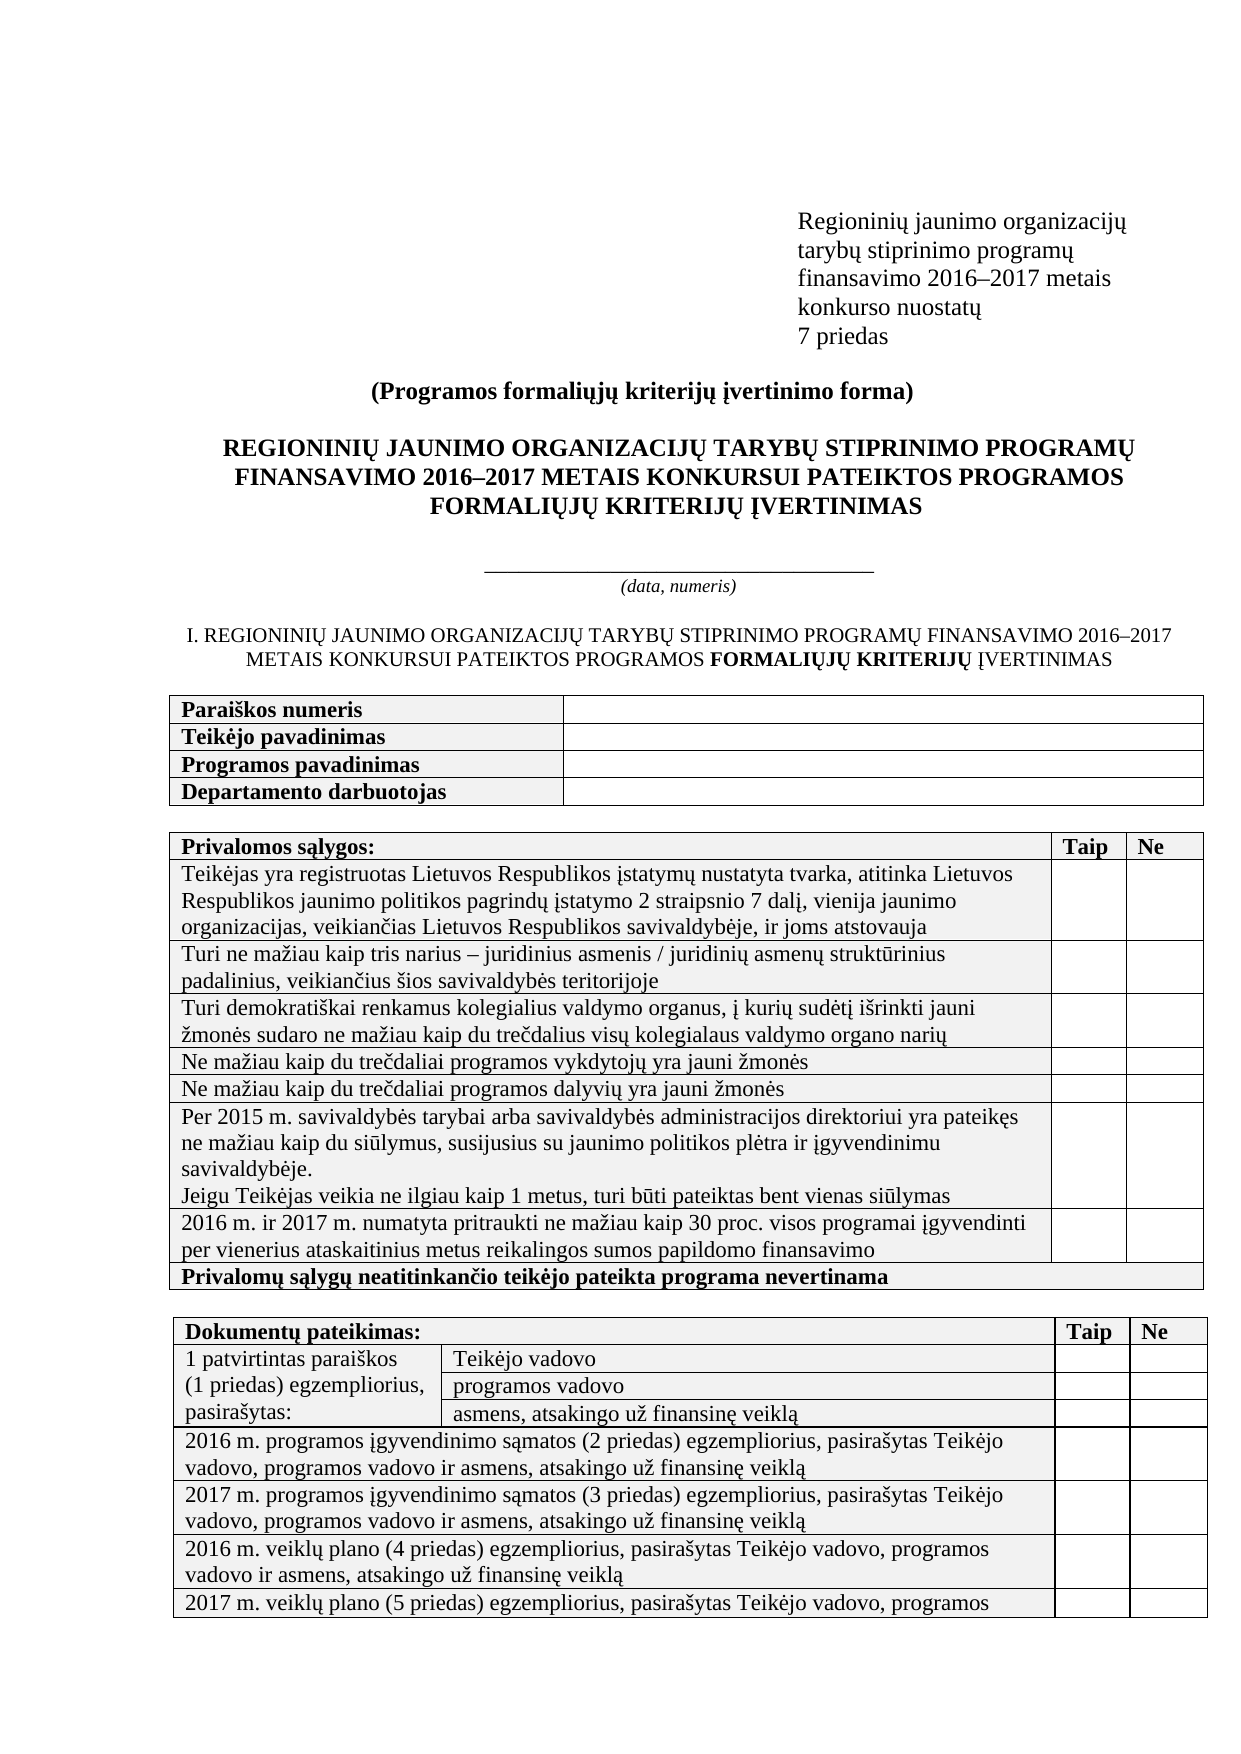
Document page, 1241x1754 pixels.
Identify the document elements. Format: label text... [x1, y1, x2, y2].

table_cell [1131, 1481, 1207, 1534]
table_cell [1131, 1589, 1207, 1617]
table_cell [1052, 1209, 1126, 1262]
text Regioninių jaunimo organizacijų [797, 206, 1181, 235]
table_cell [1056, 1535, 1129, 1588]
table_cell [1056, 1400, 1129, 1426]
table_cell [1056, 1481, 1129, 1534]
table_cell Turi ne mažiau kaip tris narius – juridinius asmenis / juridinių asmenų struktūrinius padalinius, veikiančius šios savivaldybės teritorijoje [170, 941, 1051, 993]
text finansavimo 2016–2017 metais [797, 263, 1181, 292]
text REGIONINIŲ JAUNIMO ORGANIZACIJŲ TARYBŲ STIPRINIMO PROGRAMŲ FINANSAVIMO 2016–2017 METAIS KONKURSUI PATEIKTOS programOS FORMALIŲJŲ KRITERIJŲ Įvertinimas [177, 433, 1181, 520]
table_cell 2017 m. programos įgyvendinimo sąmatos (3 priedas) egzempliorius, pasirašytas Teikėjo vadovo, programos vadovo ir asmens, atsakingo už finansinę veiklą [174, 1481, 1054, 1534]
table_cell [1127, 1103, 1203, 1208]
table_cell Ne mažiau kaip du trečdaliai programos vykdytojų yra jauni žmonės [170, 1048, 1051, 1074]
table_cell [564, 724, 1203, 750]
text (data, numeris) [177, 575, 1181, 596]
table_cell 2016 m. ir 2017 m. numatyta pritraukti ne mažiau kaip 30 proc. visos programai įgyvendinti per vienerius ataskaitinius metus reikalingos sumos papildomo finansavimo [170, 1209, 1051, 1262]
table_cell [1052, 1103, 1126, 1208]
table_cell [1131, 1428, 1207, 1480]
table_cell [1052, 1048, 1126, 1074]
table_cell [1056, 1373, 1129, 1399]
table_cell 1 patvirtintas paraiškos (1 priedas) egzempliorius, pasirašytas: [174, 1345, 441, 1426]
table_cell Programos pavadinimas [170, 751, 563, 777]
table_cell Teikėjo vadovo [442, 1345, 1054, 1372]
table_cell [1127, 941, 1203, 993]
table_header Dokumentų pateikimas: [174, 1318, 1054, 1344]
table_cell [1131, 1373, 1207, 1399]
table_cell [1052, 860, 1126, 939]
table_header Ne [1127, 833, 1203, 859]
text I. REGIONINIŲ JAUNIMO ORGANIZACIJŲ TARYBŲ STIPRINIMO PROGRAMŲ FINANSAVIMO 2016–2017 METAIS KONKURSUI PATEIKTOS programOS FORMALIŲJŲ KRITERIJŲ Įvertinimas [177, 623, 1181, 671]
table_header Taip [1056, 1318, 1129, 1344]
table_cell [1131, 1345, 1207, 1372]
table_cell [1127, 1209, 1203, 1262]
table_cell [1131, 1400, 1207, 1426]
table_cell [1056, 1345, 1129, 1372]
table_cell Per 2015 m. savivaldybės tarybai arba savivaldybės administracijos direktoriui yra pateikęs ne mažiau kaip du siūlymus, susijusius su jaunimo politikos plėtra ir įgyvendinimu savivaldybėje. Jeigu Teikėjas veikia ne ilgiau kaip 1 metus, turi būti pateiktas bent vienas siūlymas [170, 1103, 1051, 1208]
table_cell [1052, 1075, 1126, 1102]
table_cell Departamento darbuotojas [170, 778, 563, 804]
table_cell [564, 778, 1203, 804]
table_cell [1127, 860, 1203, 939]
table_cell 2016 m. veiklų plano (4 priedas) egzempliorius, pasirašytas Teikėjo vadovo, programos vadovo ir asmens, atsakingo už finansinę veiklą [174, 1535, 1054, 1588]
text __________________________________ [177, 548, 1181, 575]
table_cell 2017 m. veiklų plano (5 priedas) egzempliorius, pasirašytas Teikėjo vadovo, programos [174, 1589, 1054, 1617]
table_header Ne [1131, 1318, 1207, 1344]
table_cell [564, 751, 1203, 777]
table_header Paraiškos numeris [170, 696, 563, 722]
table_cell [1131, 1535, 1207, 1588]
table_cell Privalomų sąlygų neatitinkančio teikėjo pateikta programa nevertinama [170, 1263, 1203, 1289]
table_cell 2016 m. programos įgyvendinimo sąmatos (2 priedas) egzempliorius, pasirašytas Teikėjo vadovo, programos vadovo ir asmens, atsakingo už finansinę veiklą [174, 1428, 1054, 1480]
text (Programos formaliųjų kriterijų įvertinimo forma) [103, 376, 1181, 405]
table_cell [1056, 1428, 1129, 1480]
table_cell Ne mažiau kaip du trečdaliai programos dalyvių yra jauni žmonės [170, 1075, 1051, 1102]
table_header Privalomos sąlygos: [170, 833, 1051, 859]
table_cell Teikėjo pavadinimas [170, 724, 563, 750]
table_cell [1127, 1075, 1203, 1102]
table_cell Teikėjas yra registruotas Lietuvos Respublikos įstatymų nustatyta tvarka, atitinka Lietuvos Respublikos jaunimo politikos pagrindų įstatymo 2 straipsnio 7 dalį, vienija jaunimo organizacijas, veikiančias Lietuvos Respublikos savivaldybėje, ir joms atstovauja [170, 860, 1051, 939]
table_header [564, 696, 1203, 722]
table_cell Turi demokratiškai renkamus kolegialius valdymo organus, į kurių sudėtį išrinkti jauni žmonės sudaro ne mažiau kaip du trečdalius visų kolegialaus valdymo organo narių [170, 994, 1051, 1047]
table_cell programos vadovo [442, 1373, 1054, 1399]
table_cell [1052, 941, 1126, 993]
table_header Taip [1052, 833, 1126, 859]
table_cell [1127, 1048, 1203, 1074]
table_cell [1056, 1589, 1129, 1617]
text konkurso nuostatų [797, 292, 1181, 321]
table_cell [1052, 994, 1126, 1047]
table_cell [1127, 994, 1203, 1047]
text tarybų stiprinimo programų [797, 235, 1181, 263]
table_cell asmens, atsakingo už finansinę veiklą [442, 1400, 1054, 1426]
text 7 priedas [797, 321, 1181, 350]
